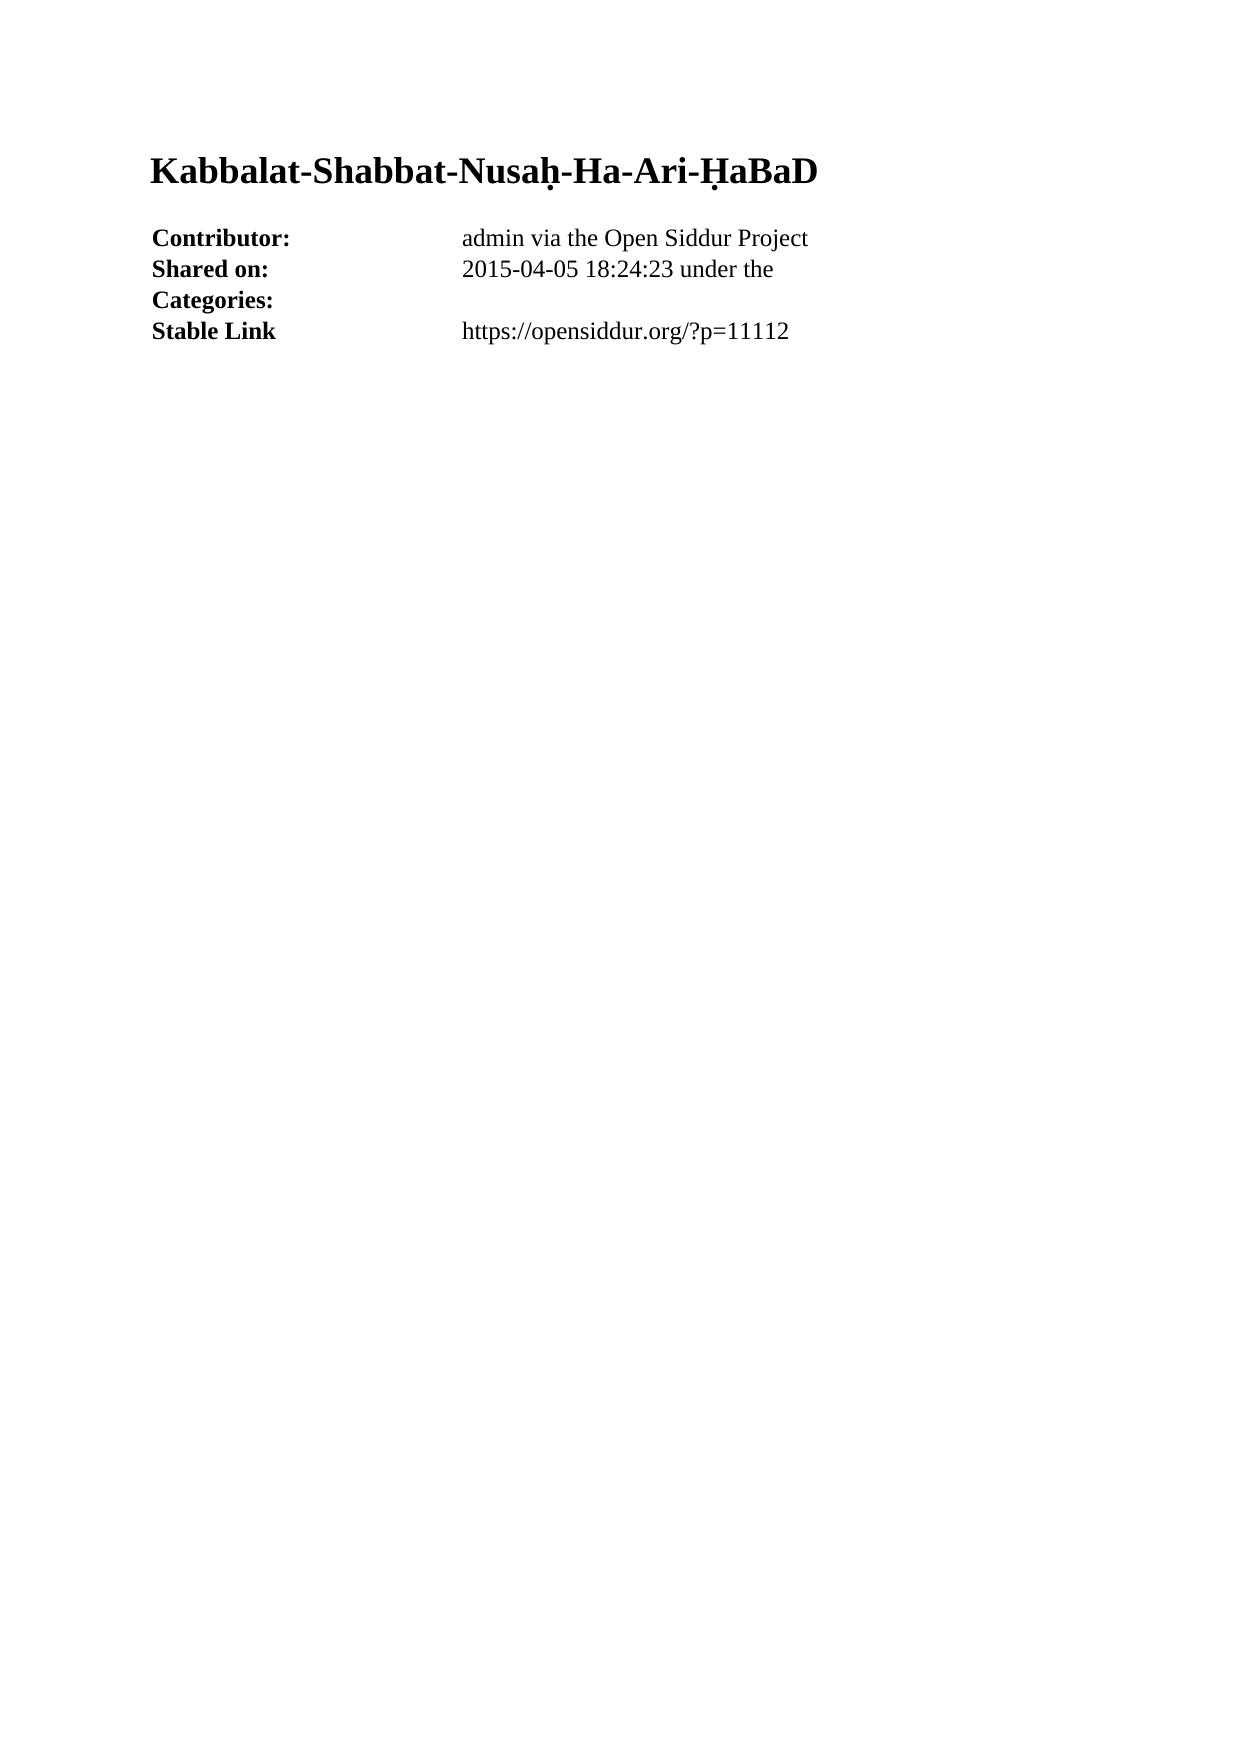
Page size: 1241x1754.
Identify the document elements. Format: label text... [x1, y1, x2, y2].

table_cell 2015-04-05 18:24:23 under the [460, 254, 1090, 284]
table_cell [460, 284, 1090, 315]
subtitle Kabbalat-Shabbat-Nusaḥ-Ha-Ari-ḤaBaD [150, 150, 1090, 192]
table_cell Stable Link [150, 315, 460, 346]
table_cell Shared on: [150, 254, 460, 284]
table_cell Categories: [150, 284, 460, 315]
table_header Contributor: [150, 223, 460, 253]
table_header admin via the Open Siddur Project [460, 223, 1090, 253]
table_cell https://opensiddur.org/?p=11112 [460, 315, 1090, 346]
